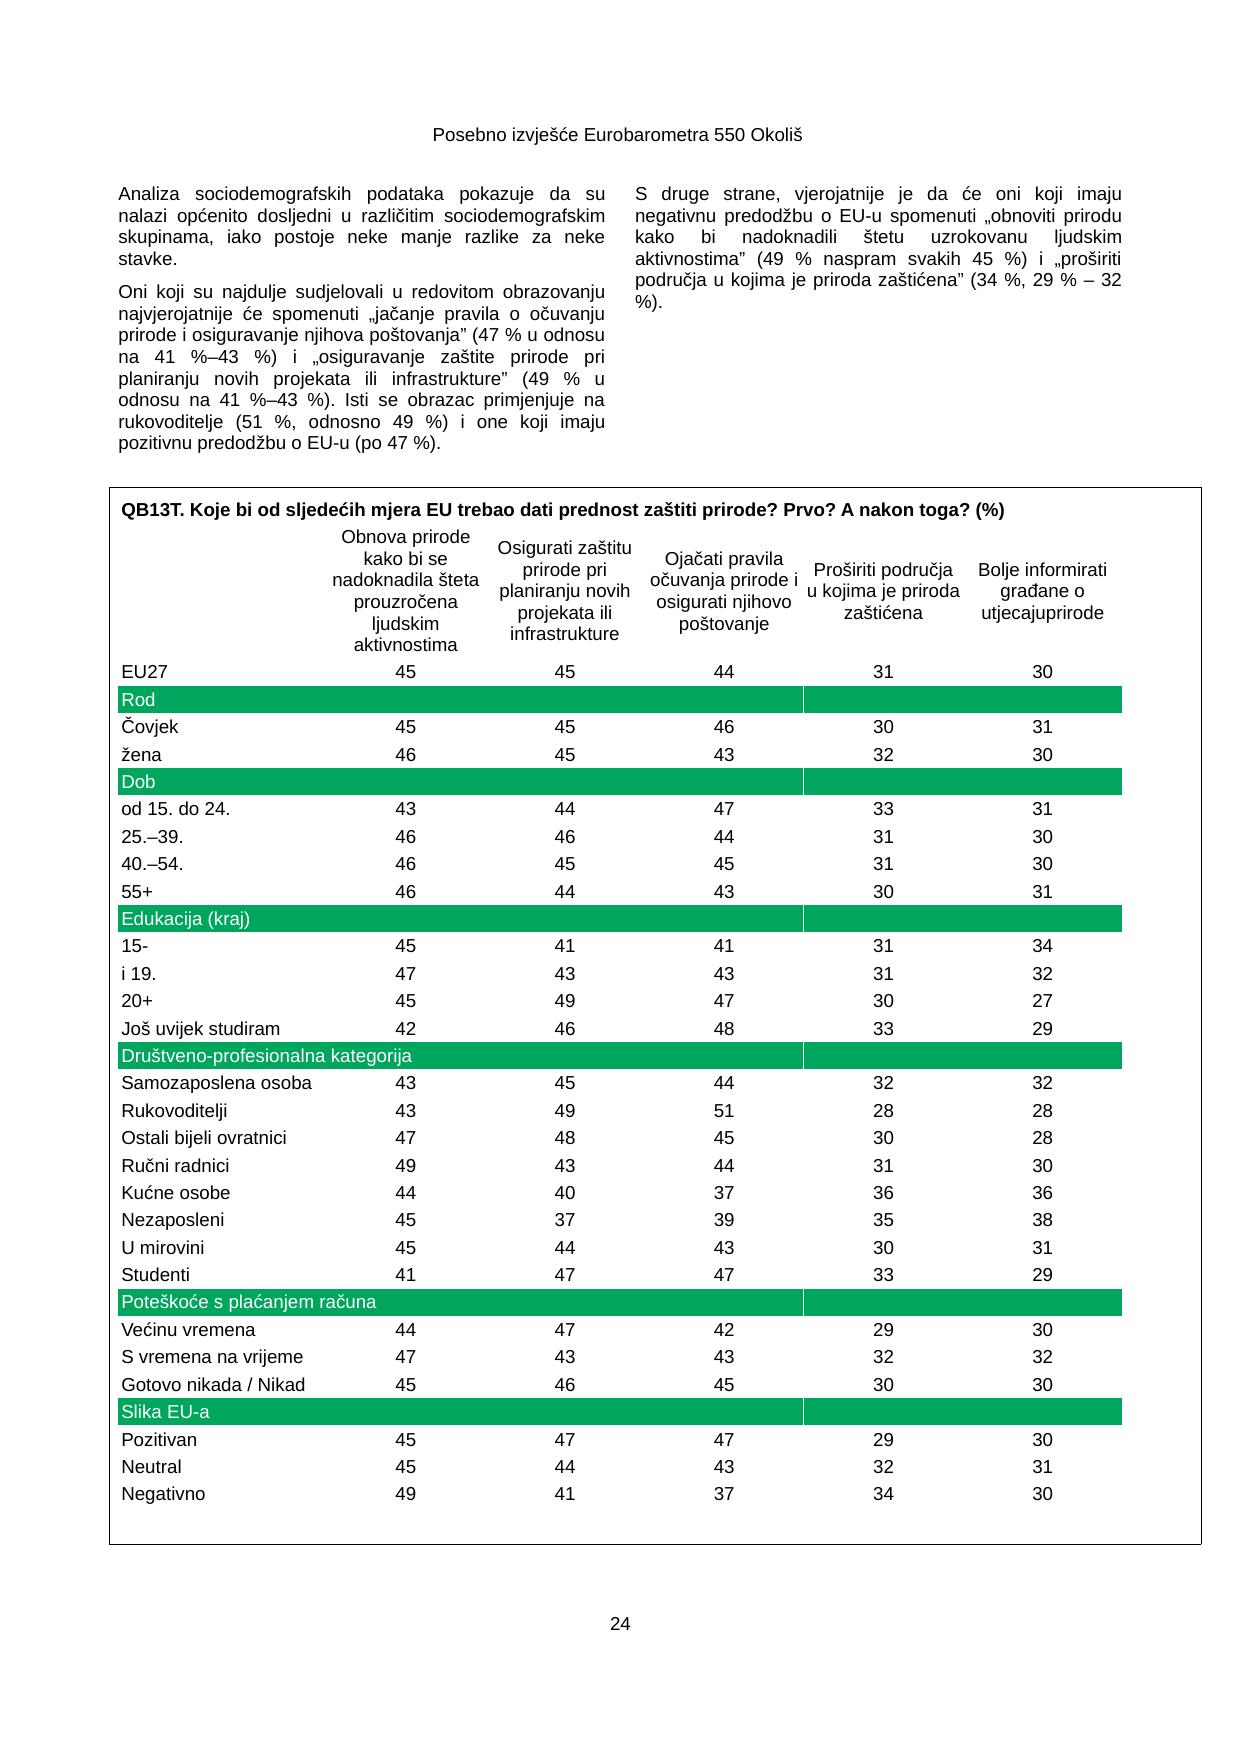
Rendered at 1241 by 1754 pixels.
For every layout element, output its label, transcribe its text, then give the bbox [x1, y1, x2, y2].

table_cell 43 [326, 795, 485, 823]
table_cell 44 [644, 1069, 803, 1097]
table_cell [326, 686, 485, 713]
table_cell 32 [963, 1343, 1122, 1371]
table_cell 43 [326, 1097, 485, 1124]
table_cell 47 [644, 987, 803, 1014]
table_cell 44 [326, 1179, 485, 1206]
table_cell Gotovo nikada / Nikad [118, 1371, 326, 1398]
table_cell Neutral [118, 1453, 326, 1480]
table_cell Društveno-profesionalna kategorija [118, 1042, 644, 1069]
table_cell 47 [485, 1261, 644, 1288]
table_cell 47 [644, 1425, 803, 1453]
table_cell 43 [644, 1343, 803, 1371]
table_cell Kućne osobe [118, 1179, 326, 1206]
table_cell 44 [485, 878, 644, 905]
table_cell 31 [963, 1234, 1122, 1261]
table_cell 49 [485, 1097, 644, 1124]
table_cell 46 [485, 1371, 644, 1398]
table_cell 44 [485, 1234, 644, 1261]
table_cell 30 [963, 1371, 1122, 1398]
table_cell 43 [644, 1453, 803, 1480]
table_cell 30 [963, 741, 1122, 768]
text S druge strane, vjerojatnije je da će oni koji imaju negativnu predodžbu o EU-u spomenuti „obnoviti prirodu kako bi nadoknadili štetu uzrokovanu ljudskim aktivnostima” (49 % naspram svakih 45 %) i „proširiti područja u kojima je priroda zaštićena” (34 %, 29 % – 32 %). [635, 183, 1122, 312]
table_cell 32 [804, 1453, 963, 1480]
table_cell 30 [804, 1371, 963, 1398]
table_cell 44 [485, 1453, 644, 1480]
table_cell U mirovini [118, 1234, 326, 1261]
table_cell 30 [963, 1316, 1122, 1343]
table_cell 47 [644, 795, 803, 823]
table_cell [804, 1398, 963, 1425]
table_cell S vremena na vrijeme [118, 1343, 326, 1371]
table_cell Samozaposlena osoba [118, 1069, 326, 1097]
table_cell 30 [963, 850, 1122, 877]
table_cell 34 [963, 932, 1122, 960]
table_cell [963, 768, 1122, 795]
table_cell 45 [326, 1206, 485, 1234]
table_cell 29 [804, 1316, 963, 1343]
table_cell [804, 686, 963, 713]
table_cell 27 [963, 987, 1122, 1014]
table_cell 44 [485, 795, 644, 823]
table_cell Poteškoće s plaćanjem računa [118, 1289, 803, 1316]
table_cell 49 [485, 987, 644, 1014]
table_cell 46 [485, 823, 644, 850]
table_cell 41 [485, 932, 644, 960]
table_cell [963, 1289, 1122, 1316]
table_cell 34 [804, 1480, 963, 1508]
table_cell 30 [963, 1425, 1122, 1453]
table_cell 47 [326, 1124, 485, 1151]
table_cell 44 [644, 823, 803, 850]
table_cell 33 [804, 1015, 963, 1042]
table_cell 41 [644, 932, 803, 960]
table_cell 28 [963, 1097, 1122, 1124]
table_cell 30 [963, 823, 1122, 850]
text [110, 488, 1201, 1544]
table_header QB13T. Koje bi od sljedećih mjera EU trebao dati prednost zaštiti prirode? Prvo? A nakon toga? (%) [118, 496, 1122, 523]
table_cell 30 [804, 713, 963, 741]
table_cell 43 [485, 1151, 644, 1179]
table_cell 45 [485, 658, 644, 686]
table_cell Većinu vremena [118, 1316, 326, 1343]
table_cell 29 [963, 1261, 1122, 1288]
table_cell 45 [326, 932, 485, 960]
table_cell 32 [963, 960, 1122, 987]
table_cell 47 [485, 1316, 644, 1343]
table_cell Ostali bijeli ovratnici [118, 1124, 326, 1151]
table_cell 30 [963, 658, 1122, 686]
table_cell 49 [326, 1480, 485, 1508]
table_cell Edukacija (kraj) [118, 905, 803, 932]
table_cell Proširiti područja u kojima je priroda zaštićena [804, 523, 963, 658]
table_cell 38 [963, 1206, 1122, 1234]
table_cell 25.–39. [118, 823, 326, 850]
table_cell 45 [485, 850, 644, 877]
table_cell 42 [644, 1316, 803, 1343]
table_cell Slika EU-a [118, 1398, 803, 1425]
table_cell 44 [644, 1151, 803, 1179]
table_cell 36 [963, 1179, 1122, 1206]
table_cell 30 [804, 878, 963, 905]
table_cell 51 [644, 1097, 803, 1124]
table_cell 48 [485, 1124, 644, 1151]
table_cell 31 [804, 823, 963, 850]
table_cell 31 [963, 1453, 1122, 1480]
table_cell 46 [326, 823, 485, 850]
table_cell 37 [485, 1206, 644, 1234]
table_cell Obnova prirode kako bi se nadoknadila šteta prouzročena ljudskim aktivnostima [326, 523, 485, 658]
table_cell 44 [326, 1316, 485, 1343]
table_cell Ojačati pravila očuvanja prirode i osigurati njihovo poštovanje [644, 523, 803, 658]
table_cell 49 [326, 1151, 485, 1179]
table_cell 46 [644, 713, 803, 741]
table_cell 29 [804, 1425, 963, 1453]
table_cell Negativno [118, 1480, 326, 1508]
table_cell 44 [644, 658, 803, 686]
table_cell 42 [326, 1015, 485, 1042]
table_cell Nezaposleni [118, 1206, 326, 1234]
table_cell 32 [804, 1343, 963, 1371]
table_cell [804, 1289, 963, 1316]
table_cell [644, 1042, 803, 1069]
table_cell 45 [326, 987, 485, 1014]
table_cell 32 [804, 741, 963, 768]
table_cell 45 [326, 713, 485, 741]
table_cell EU27 [118, 658, 326, 686]
table_cell 40 [485, 1179, 644, 1206]
table_cell 37 [644, 1480, 803, 1508]
table_cell 31 [804, 850, 963, 877]
table_cell 55+ [118, 878, 326, 905]
table_cell 31 [804, 960, 963, 987]
table_cell Rod [118, 686, 326, 713]
table_cell [485, 686, 644, 713]
table_cell Studenti [118, 1261, 326, 1288]
table_cell 32 [804, 1069, 963, 1097]
table_cell [485, 768, 644, 795]
table_cell 31 [804, 932, 963, 960]
table_cell Ručni radnici [118, 1151, 326, 1179]
table_cell Još uvijek studiram [118, 1015, 326, 1042]
table_cell 20+ [118, 987, 326, 1014]
table_cell 35 [804, 1206, 963, 1234]
table_cell 30 [804, 1124, 963, 1151]
table_cell 43 [485, 1343, 644, 1371]
table_cell 48 [644, 1015, 803, 1042]
table_cell 46 [326, 741, 485, 768]
table_cell Pozitivan [118, 1425, 326, 1453]
table_cell [326, 768, 485, 795]
table_cell 30 [963, 1480, 1122, 1508]
table_cell 43 [326, 1069, 485, 1097]
table_cell 43 [644, 960, 803, 987]
table_cell 46 [326, 878, 485, 905]
table_cell [804, 905, 963, 932]
table_cell 45 [485, 1069, 644, 1097]
table_cell 46 [485, 1015, 644, 1042]
table_cell 43 [644, 741, 803, 768]
table_cell 33 [804, 1261, 963, 1288]
table_cell [963, 686, 1122, 713]
table_cell 28 [804, 1097, 963, 1124]
table_cell 30 [963, 1151, 1122, 1179]
table_cell 45 [644, 850, 803, 877]
text Analiza sociodemografskih podataka pokazuje da su nalazi općenito dosljedni u različitim sociodemografskim skupinama, iako postoje neke manje razlike za neke stavke. [118, 183, 605, 269]
table_cell 37 [644, 1179, 803, 1206]
table_cell i 19. [118, 960, 326, 987]
table_cell 45 [326, 1371, 485, 1398]
table_cell 31 [963, 713, 1122, 741]
table_cell 41 [326, 1261, 485, 1288]
table_cell 30 [804, 987, 963, 1014]
table_cell 33 [804, 795, 963, 823]
table_cell 47 [326, 1343, 485, 1371]
table_cell 43 [644, 1234, 803, 1261]
table_cell 31 [963, 878, 1122, 905]
table_cell 36 [804, 1179, 963, 1206]
table_cell Rukovoditelji [118, 1097, 326, 1124]
table_cell 47 [644, 1261, 803, 1288]
table_cell 41 [485, 1480, 644, 1508]
table_cell 45 [644, 1124, 803, 1151]
table_cell 39 [644, 1206, 803, 1234]
table_cell [118, 523, 326, 658]
table_cell 45 [326, 1234, 485, 1261]
table_cell 30 [804, 1234, 963, 1261]
table_cell 32 [963, 1069, 1122, 1097]
table_cell 31 [804, 1151, 963, 1179]
table_cell [804, 1042, 963, 1069]
table_cell 15- [118, 932, 326, 960]
table_cell od 15. do 24. [118, 795, 326, 823]
table_cell [963, 1042, 1122, 1069]
table_cell [644, 768, 803, 795]
table_cell žena [118, 741, 326, 768]
table_cell 45 [485, 741, 644, 768]
table_cell 28 [963, 1124, 1122, 1151]
table_cell Dob [118, 768, 326, 795]
table_cell 45 [326, 1425, 485, 1453]
table_cell [963, 1398, 1122, 1425]
table_cell 31 [963, 795, 1122, 823]
table_cell 43 [485, 960, 644, 987]
table_cell [804, 768, 963, 795]
table_cell Osigurati zaštitu prirode pri planiranju novih projekata ili infrastrukture [485, 523, 644, 658]
table_cell Čovjek [118, 713, 326, 741]
table_cell 45 [326, 1453, 485, 1480]
table_cell [963, 905, 1122, 932]
table_cell 46 [326, 850, 485, 877]
table_cell 47 [485, 1425, 644, 1453]
table_cell 31 [804, 658, 963, 686]
table_cell 45 [485, 713, 644, 741]
table_cell 29 [963, 1015, 1122, 1042]
table_cell Bolje informirati građane o utjecajuprirode [963, 523, 1122, 658]
table_cell 43 [644, 878, 803, 905]
table_cell [644, 686, 803, 713]
table_cell 40.–54. [118, 850, 326, 877]
text Oni koji su najdulje sudjelovali u redovitom obrazovanju najvjerojatnije će spomenuti „jačanje pravila o očuvanju prirode i osiguravanje njihova poštovanja” (47 % u odnosu na 41 %–43 %) i „osiguravanje zaštite prirode pri planiranju novih projekata ili infrastrukture” (49 % u odnosu na 41 %–43 %). Isti se obrazac primjenjuje na rukovoditelje (51 %, odnosno 49 %) i one koji imaju pozitivnu predodžbu o EU-u (po 47 %). [118, 281, 605, 454]
table_cell 47 [326, 960, 485, 987]
table_cell 45 [326, 658, 485, 686]
table_cell 45 [644, 1371, 803, 1398]
